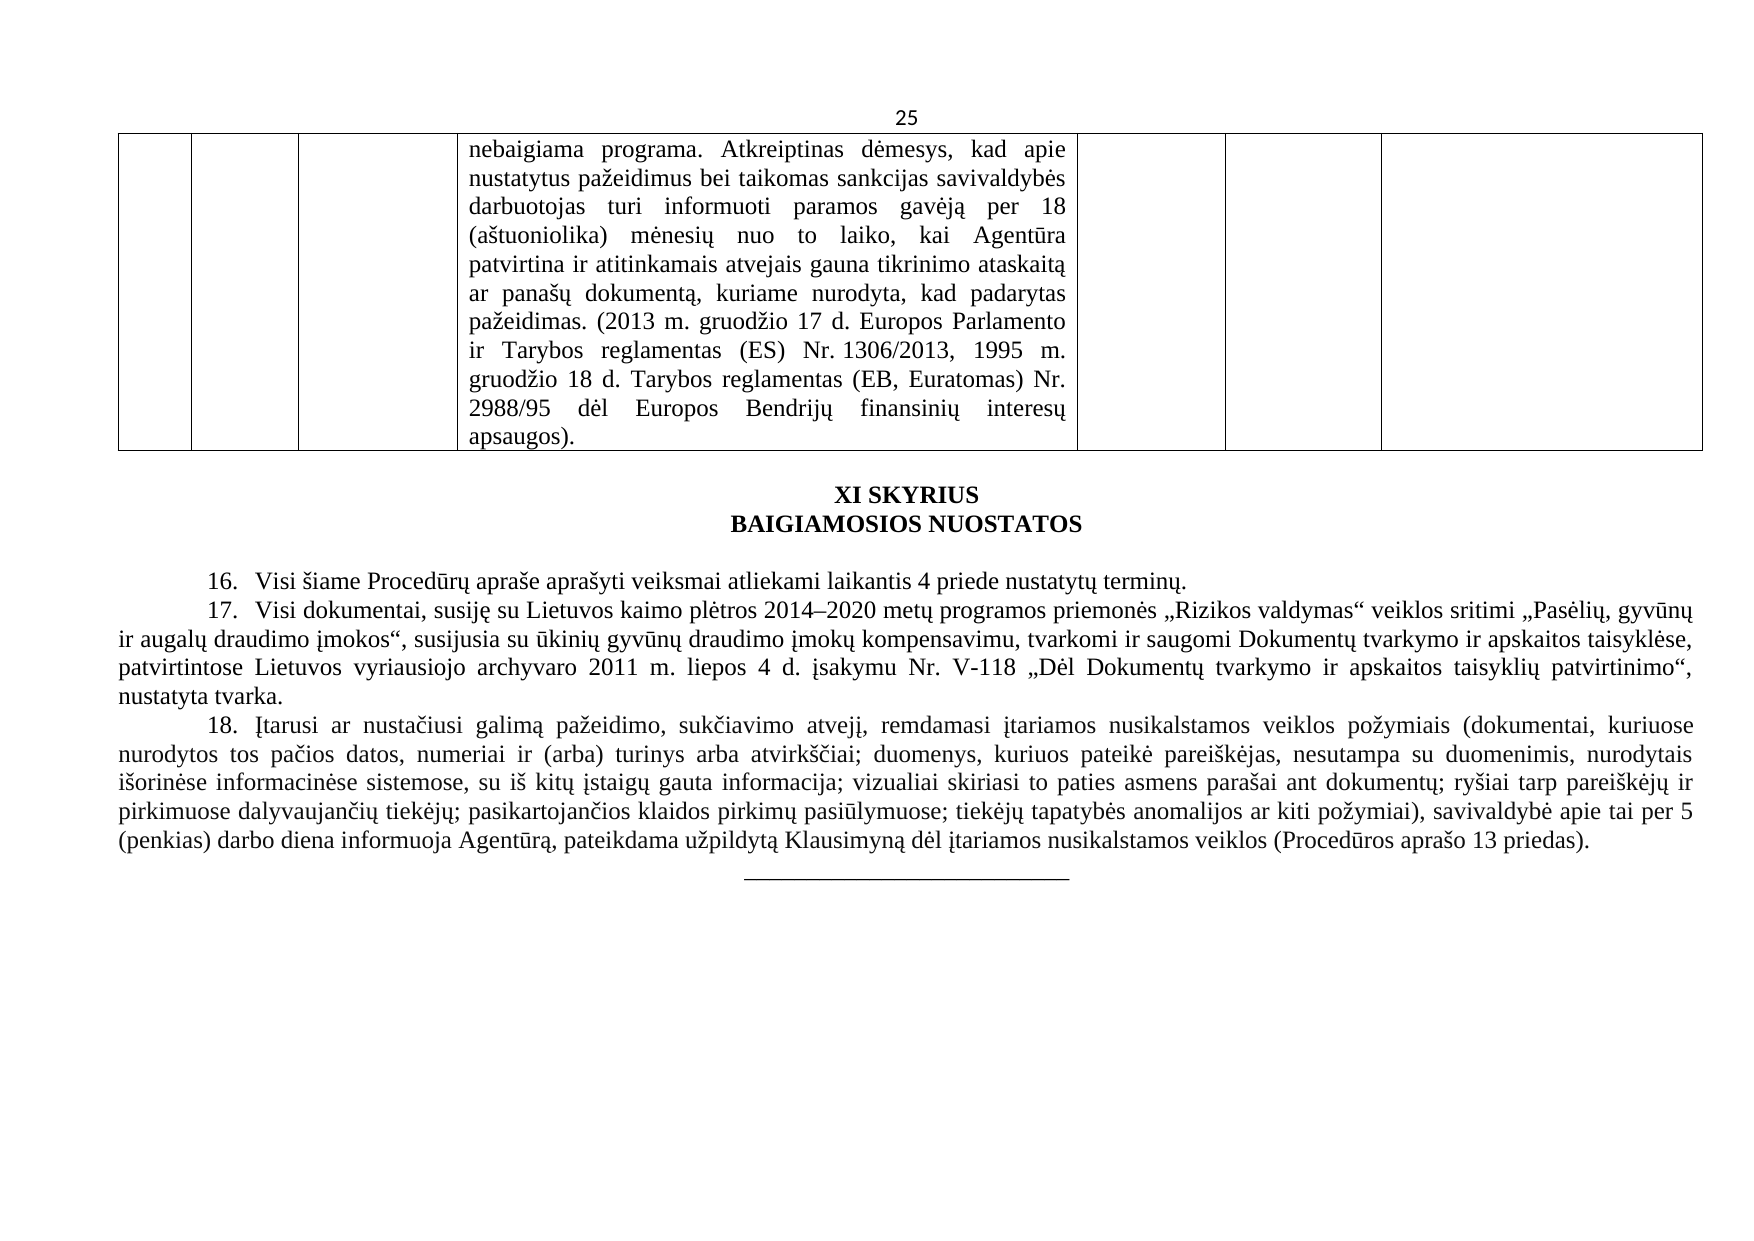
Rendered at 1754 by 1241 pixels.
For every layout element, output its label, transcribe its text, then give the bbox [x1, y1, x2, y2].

table_cell nebaigiama programa. Atkreiptinas dėmesys, kad apie nustatytus pažeidimus bei taikomas sankcijas savivaldybės darbuotojas turi informuoti paramos gavėją per 18 (aštuoniolika) mėnesių nuo to laiko, kai Agentūra patvirtina ir atitinkamais atvejais gauna tikrinimo ataskaitą ar panašų dokumentą, kuriame nurodyta, kad padarytas pažeidimas. (2013 m. gruodžio 17 d. Europos Parlamento ir Tarybos reglamentas (ES) Nr. 1306/2013, 1995 m. gruodžio 18 d. Tarybos reglamentas (EB, Euratomas) Nr. 2988/95 dėl Europos Bendrijų finansinių interesų apsaugos). [458, 134, 1077, 450]
text 18. Įtarusi ar nustačiusi galimą pažeidimo, sukčiavimo atvejį, remdamasi įtariamos nusikalstamos veiklos požymiais (dokumentai, kuriuose nurodytos tos pačios datos, numeriai ir (arba) turinys arba atvirkščiai; duomenys, kuriuos pateikė pareiškėjas, nesutampa su duomenimis, nurodytais išorinėse informacinėse sistemose, su iš kitų įstaigų gauta informacija; vizualiai skiriasi to paties asmens parašai ant dokumentų; ryšiai tarp pareiškėjų ir pirkimuose dalyvaujančių tiekėjų; pasikartojančios klaidos pirkimų pasiūlymuose; tiekėjų tapatybės anomalijos ar kiti požymiai), savivaldybė apie tai per 5 (penkias) darbo diena informuoja Agentūrą, pateikdama užpildytą Klausimyną dėl įtariamos nusikalstamos veiklos (Procedūros aprašo 13 priedas). [118, 710, 1695, 854]
table_cell [119, 134, 191, 450]
text BAIGIAMOSIOS NUOSTATOS [118, 509, 1695, 537]
text 16. Visi šiame Procedūrų apraše aprašyti veiksmai atliekami laikantis 4 priede nustatytų terminų. [118, 566, 1695, 595]
table_cell [1078, 134, 1225, 450]
table_cell [299, 134, 457, 450]
table_cell [1226, 134, 1381, 450]
text 17. Visi dokumentai, susiję su Lietuvos kaimo plėtros 2014–2020 metų programos priemonės „Rizikos valdymas“ veiklos sritimi „Pasėlių, gyvūnų ir augalų draudimo įmokos“, susijusia su ūkinių gyvūnų draudimo įmokų kompensavimu, tvarkomi ir saugomi Dokumentų tvarkymo ir apskaitos taisyklėse, patvirtintose Lietuvos vyriausiojo archyvaro 2011 m. liepos 4 d. įsakymu Nr. V-118 „Dėl Dokumentų tvarkymo ir apskaitos taisyklių patvirtinimo“, nustatyta tvarka. [118, 595, 1695, 710]
text __________________________ [118, 854, 1695, 882]
table_cell [1382, 134, 1702, 450]
table_cell [192, 134, 298, 450]
text XI SKYRIUS [118, 480, 1695, 509]
